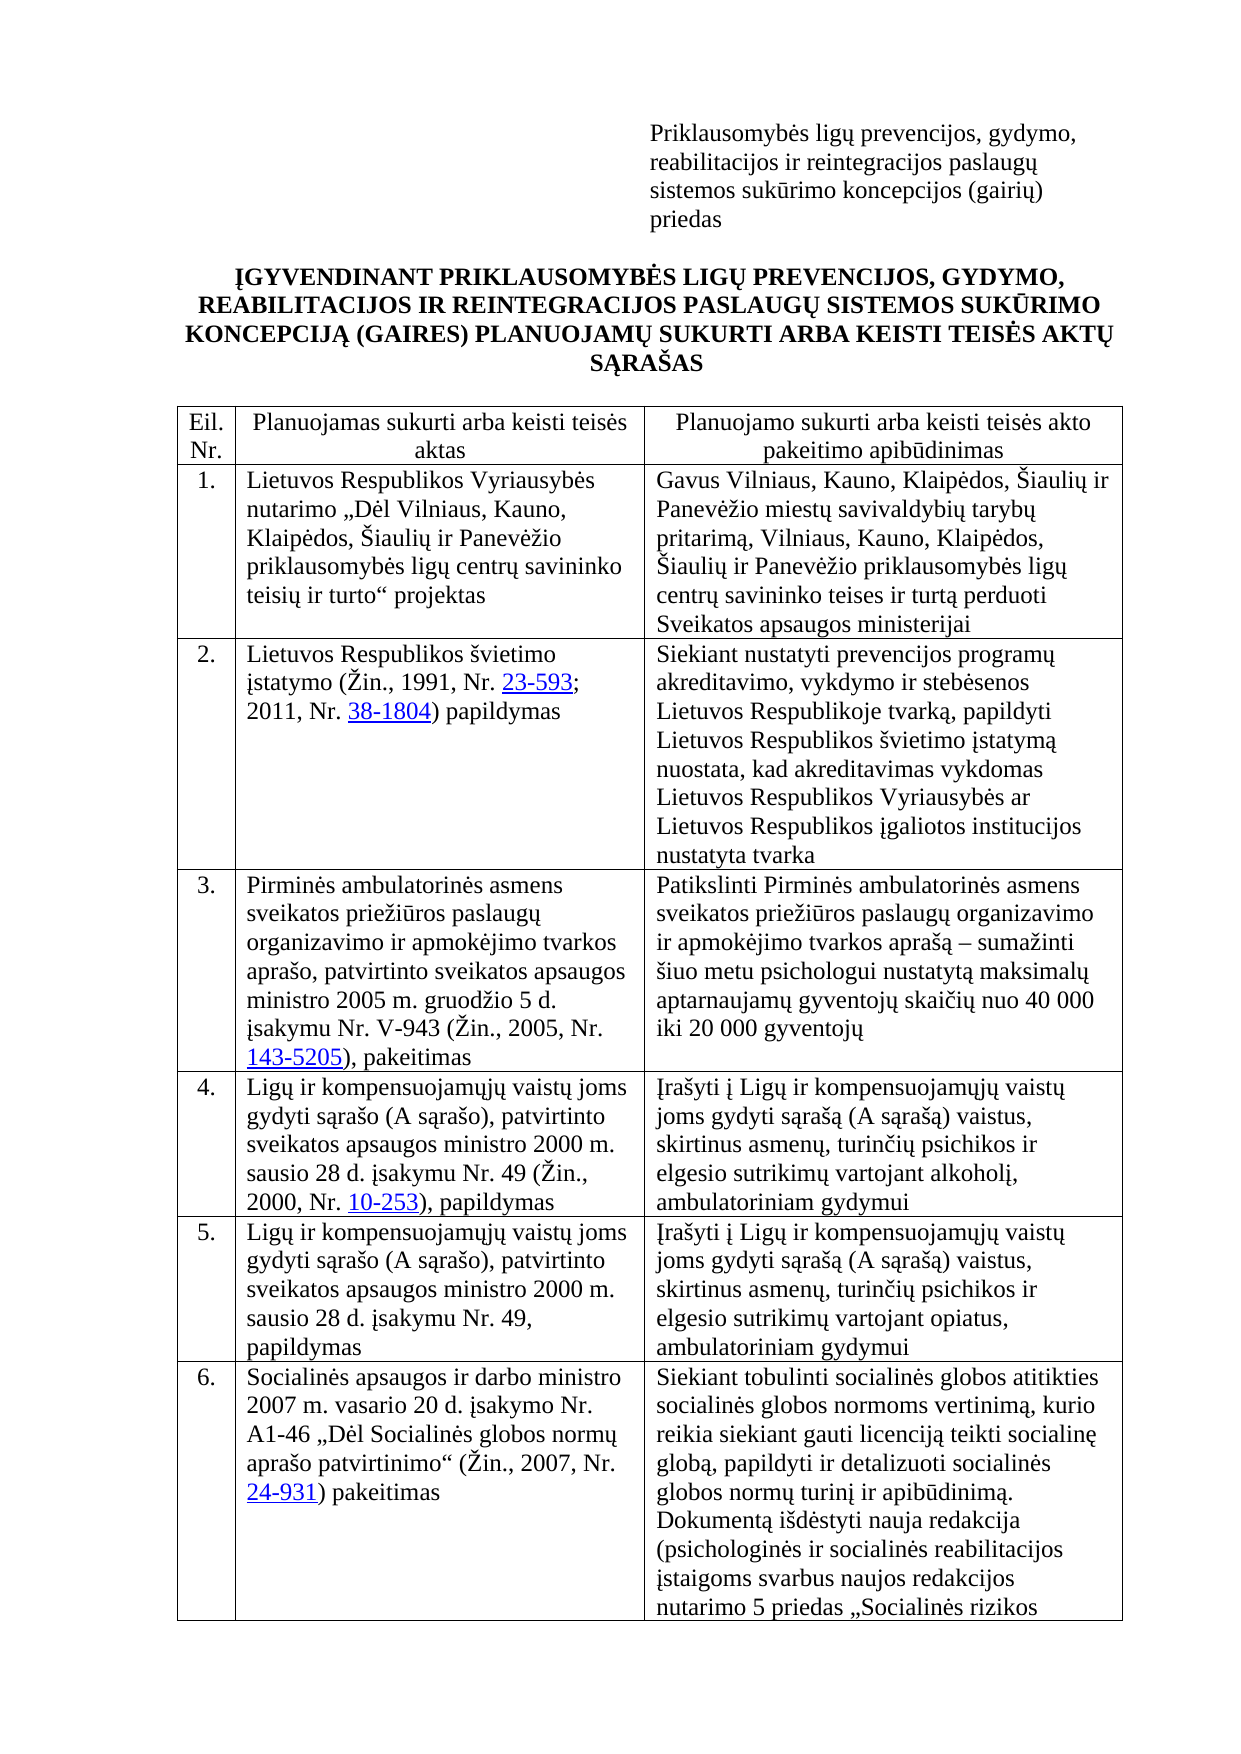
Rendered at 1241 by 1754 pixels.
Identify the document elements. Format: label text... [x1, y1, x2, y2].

table_cell Patikslinti Pirminės ambulatorinės asmens sveikatos priežiūros paslaugų organizavimo ir apmokėjimo tvarkos aprašą – sumažinti šiuo metu psichologui nustatytą maksimalų aptarnaujamų gyventojų skaičių nuo 40 000 iki 20 000 gyventojų [645, 870, 1122, 1071]
table_cell Siekiant tobulinti socialinės globos atitikties socialinės globos normoms vertinimą, kurio reikia siekiant gauti licenciją teikti socialinę globą, papildyti ir detalizuoti socialinės globos normų turinį ir apibūdinimą. Dokumentą išdėstyti nauja redakcija (psichologinės ir socialinės reabilitacijos įstaigoms svarbus naujos redakcijos nutarimo 5 priedas „Socialinės rizikos [645, 1362, 1122, 1620]
table_cell Lietuvos Respublikos švietimo įstatymo (Žin., 1991, Nr. 23-593; 2011, Nr. 38-1804) papildymas [236, 639, 644, 869]
table_cell 4. [178, 1072, 235, 1216]
table_header Planuojamo sukurti arba keisti teisės akto pakeitimo apibūdinimas [645, 407, 1122, 464]
table_cell Lietuvos Respublikos Vyriausybės nutarimo „Dėl Vilniaus, Kauno, Klaipėdos, Šiaulių ir Panevėžio priklausomybės ligų centrų savininko teisių ir turto“ projektas [236, 465, 644, 638]
table_cell Gavus Vilniaus, Kauno, Klaipėdos, Šiaulių ir Panevėžio miestų savivaldybių tarybų pritarimą, Vilniaus, Kauno, Klaipėdos, Šiaulių ir Panevėžio priklausomybės ligų centrų savininko teises ir turtą perduoti Sveikatos apsaugos ministerijai [645, 465, 1122, 638]
text reabilitacijos ir reintegracijos paslaugų [649, 147, 1122, 176]
table_header Eil. Nr. [178, 407, 235, 464]
table_cell Įrašyti į Ligų ir kompensuojamųjų vaistų joms gydyti sąrašą (A sąrašą) vaistus, skirtinus asmenų, turinčių psichikos ir elgesio sutrikimų vartojant opiatus, ambulatoriniam gydymui [645, 1217, 1122, 1361]
table_cell Pirminės ambulatorinės asmens sveikatos priežiūros paslaugų organizavimo ir apmokėjimo tvarkos aprašo, patvirtinto sveikatos apsaugos ministro 2005 m. gruodžio 5 d. įsakymu Nr. V-943 (Žin., 2005, Nr. 143-5205), pakeitimas [236, 870, 644, 1071]
table_cell Siekiant nustatyti prevencijos programų akreditavimo, vykdymo ir stebėsenos Lietuvos Respublikoje tvarką, papildyti Lietuvos Respublikos švietimo įstatymą nuostata, kad akreditavimas vykdomas Lietuvos Respublikos Vyriausybės ar Lietuvos Respublikos įgaliotos institucijos nustatyta tvarka [645, 639, 1122, 869]
table_cell 3. [178, 870, 235, 1071]
table_cell 5. [178, 1217, 235, 1361]
text priedas [649, 204, 1122, 233]
table_cell Ligų ir kompensuojamųjų vaistų joms gydyti sąrašo (A sąrašo), patvirtinto sveikatos apsaugos ministro 2000 m. sausio 28 d. įsakymu Nr. 49, papildymas [236, 1217, 644, 1361]
table_cell 2. [178, 639, 235, 869]
table_cell Įrašyti į Ligų ir kompensuojamųjų vaistų joms gydyti sąrašą (A sąrašą) vaistus, skirtinus asmenų, turinčių psichikos ir elgesio sutrikimų vartojant alkoholį, ambulatoriniam gydymui [645, 1072, 1122, 1216]
table_cell Ligų ir kompensuojamųjų vaistų joms gydyti sąrašo (A sąrašo), patvirtinto sveikatos apsaugos ministro 2000 m. sausio 28 d. įsakymu Nr. 49 (Žin., 2000, Nr. 10-253), papildymas [236, 1072, 644, 1216]
table_header Planuojamas sukurti arba keisti teisės aktas [236, 407, 644, 464]
text Priklausomybės ligų prevencijos, gydymo, [649, 118, 1122, 147]
text ĮGYVENDINANT PRIKLAUSOMYBĖS LIGŲ PREVENCIJOS, GYDYMO, REABILITACIJOS IR REINTEGRACIJOS PASLAUGŲ SISTEMOS SUKŪRIMO KONCEPCIJĄ (GAIRES) PLANUOJAMŲ SUKURTI ARBA KEISTI TEISĖS AKTŲ SĄRAŠAS [177, 262, 1122, 377]
table_cell Socialinės apsaugos ir darbo ministro 2007 m. vasario 20 d. įsakymo Nr. A1-46 „Dėl Socialinės globos normų aprašo patvirtinimo“ (Žin., 2007, Nr. 24-931) pakeitimas [236, 1362, 644, 1620]
text sistemos sukūrimo koncepcijos (gairių) [649, 176, 1122, 204]
table_cell 1. [178, 465, 235, 638]
table_cell 6. [178, 1362, 235, 1620]
